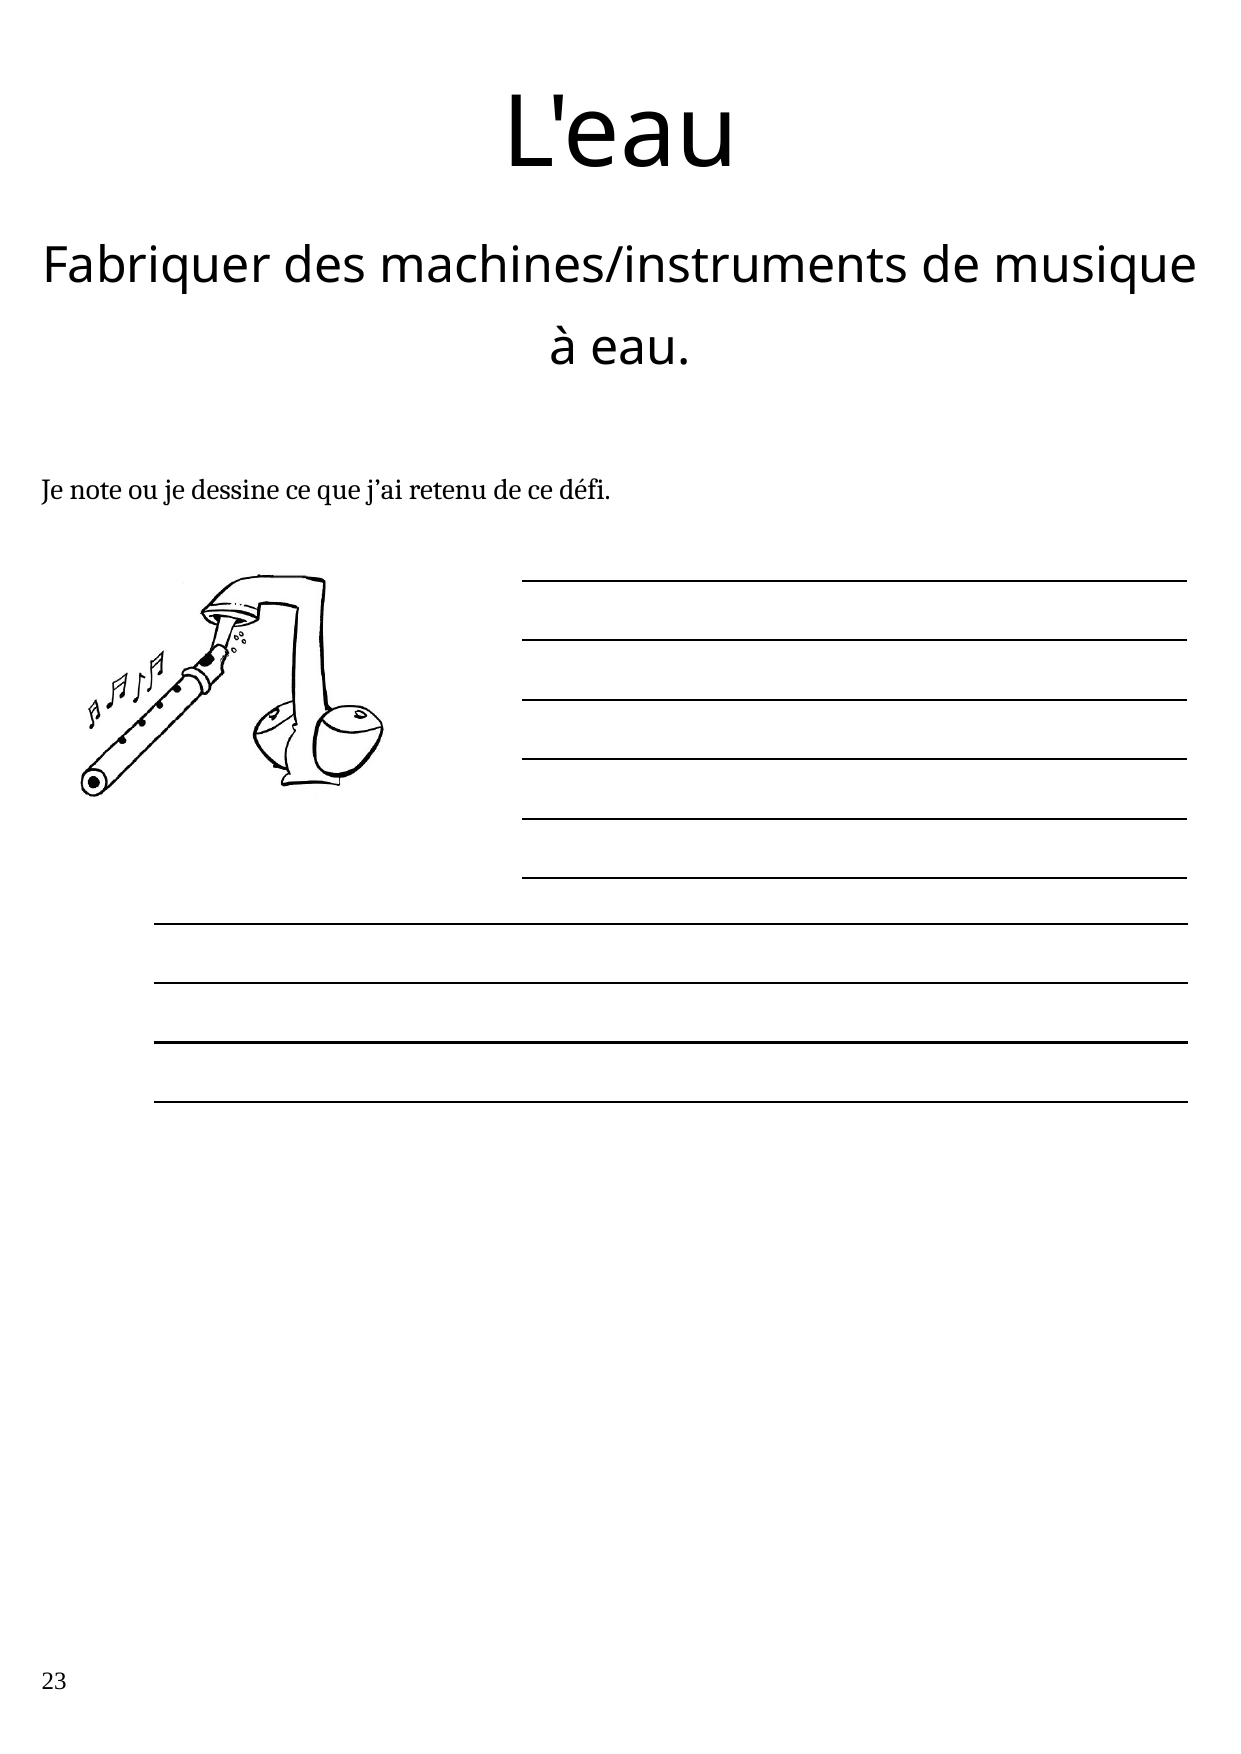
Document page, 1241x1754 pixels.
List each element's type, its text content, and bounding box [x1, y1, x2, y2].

text L'eau [41, 59, 1199, 195]
list Fabriquer des machines/instruments de musique à eau. [41, 229, 1199, 379]
table_header [41, 540, 404, 889]
picture [59, 546, 386, 832]
table_header [404, 540, 1199, 889]
list Je note ou je dessine ce que j’ai retenu de ce défi. [41, 473, 1199, 507]
